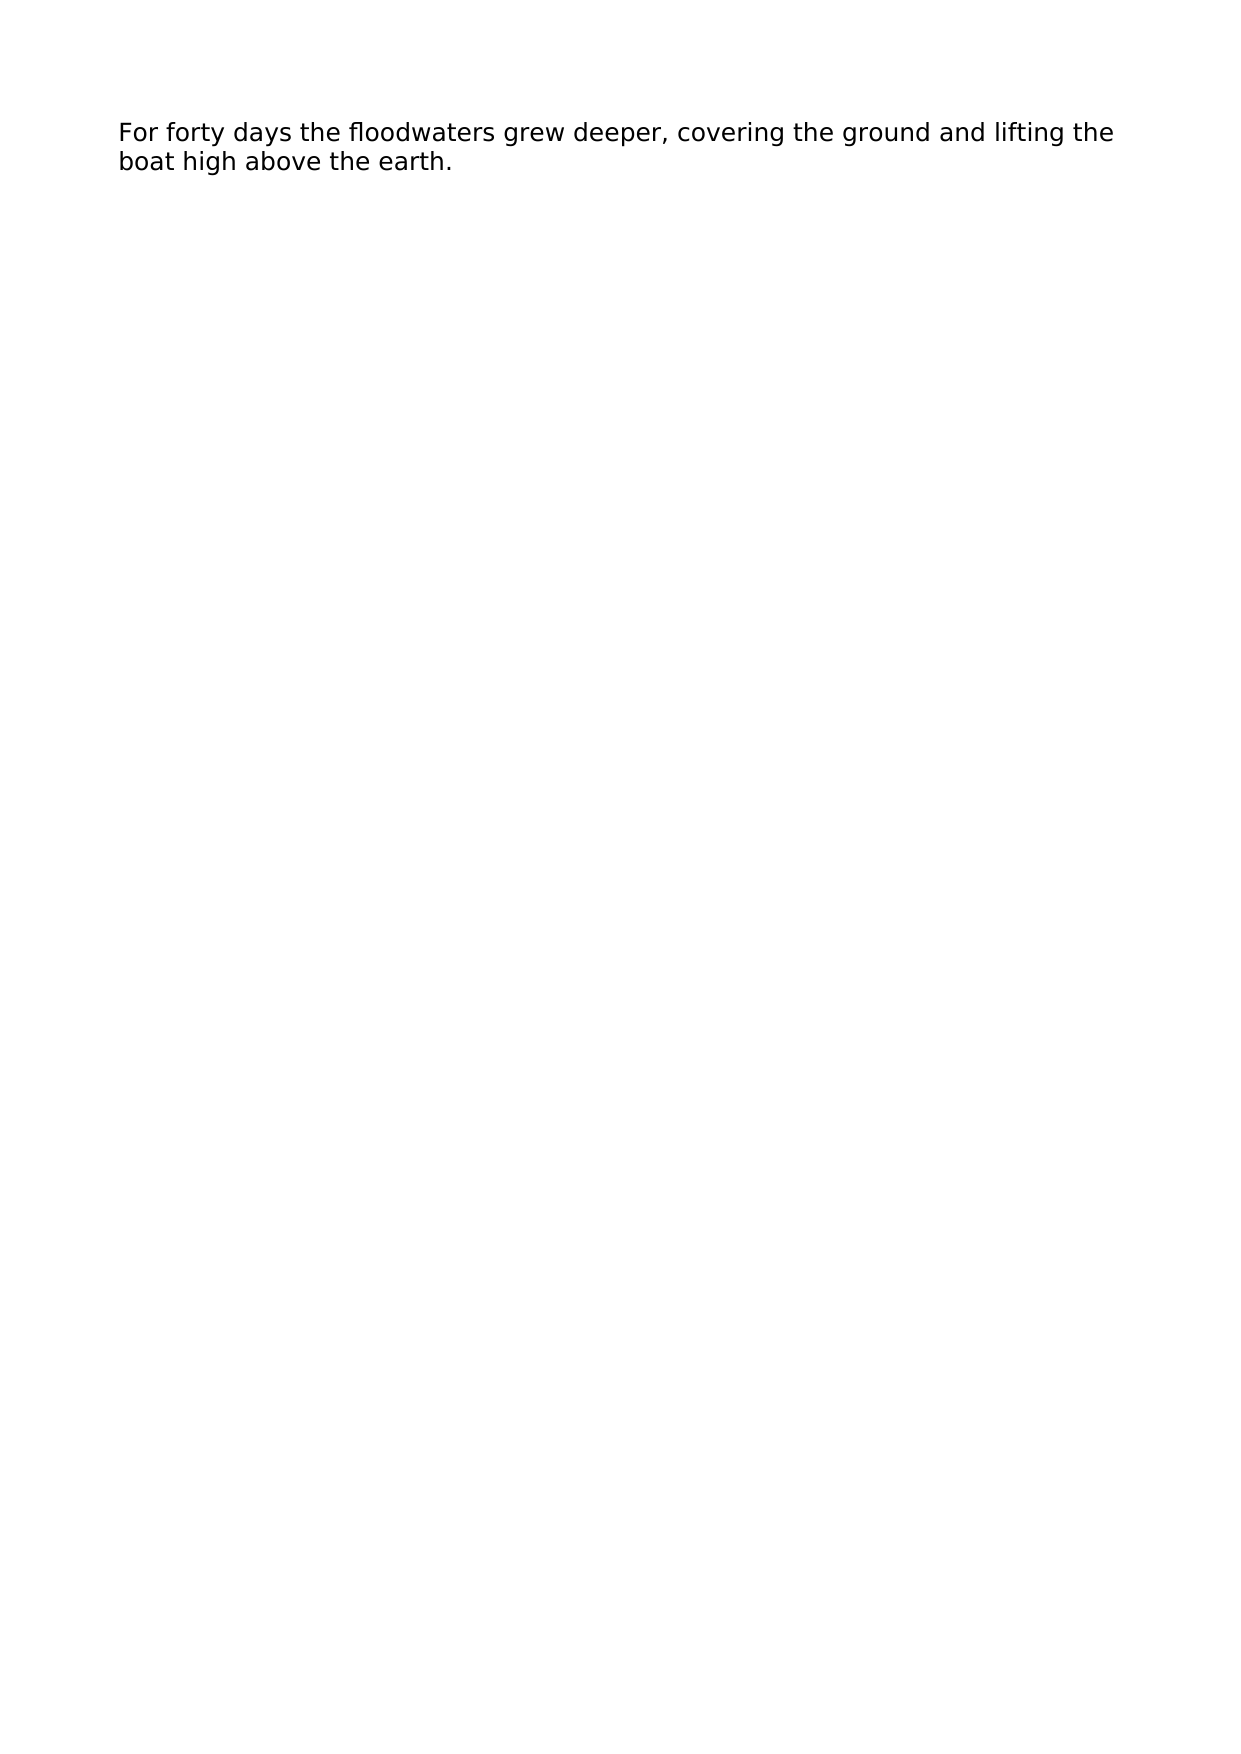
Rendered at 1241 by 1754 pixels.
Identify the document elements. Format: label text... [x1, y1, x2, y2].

text For forty days the floodwaters grew deeper, covering the ground and lifting the boat high above the earth. [118, 118, 1122, 176]
